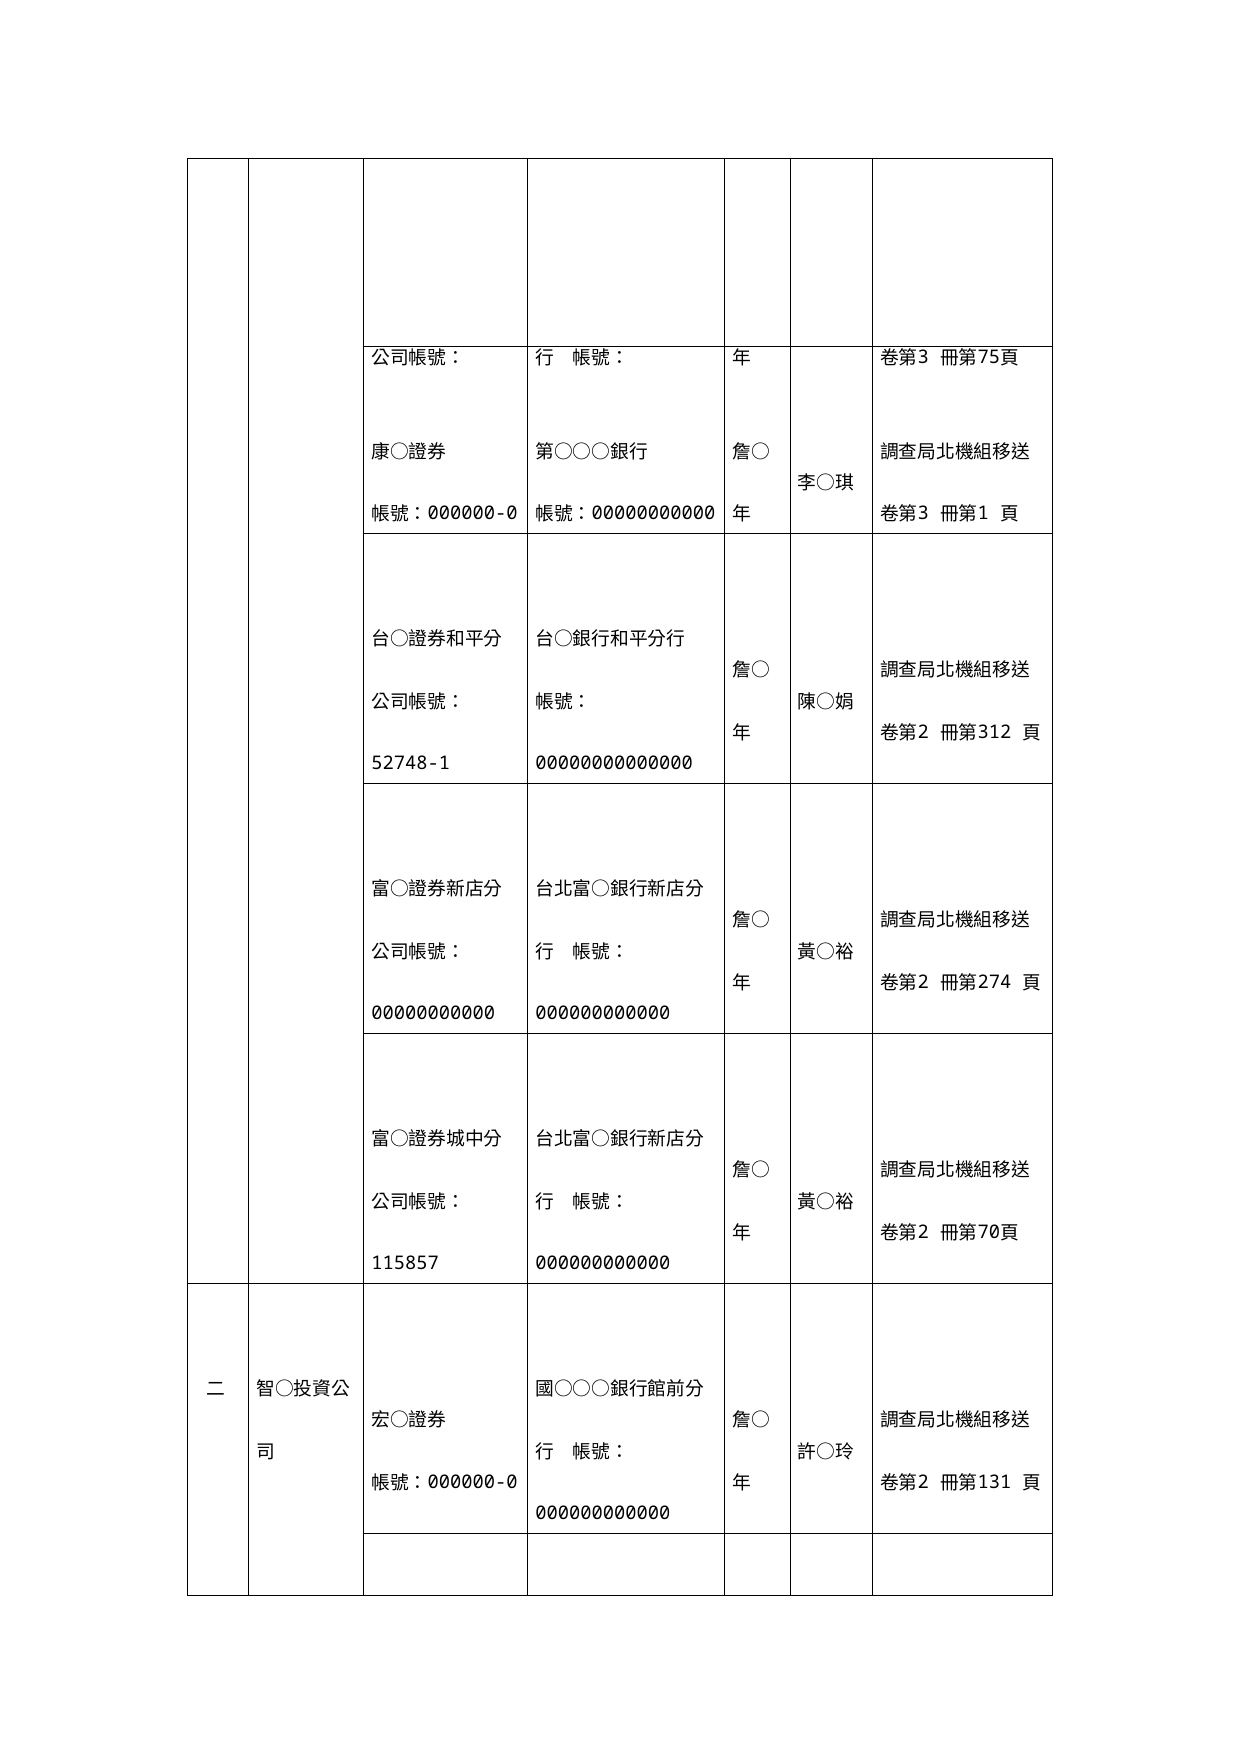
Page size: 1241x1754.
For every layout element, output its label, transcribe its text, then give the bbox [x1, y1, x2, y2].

table_cell 詹○年 [725, 347, 790, 533]
table_cell 智○投資公司 [249, 1284, 363, 1595]
table_cell 李○琪 [791, 347, 872, 533]
table_cell 陳○娟 [791, 534, 872, 783]
table_cell 康○證券 帳號：000000-0 [364, 347, 527, 533]
table_cell 第○○○銀行 帳號：00000000000 [528, 347, 724, 533]
table_cell 第○○○銀行永和分行 帳號：00000000000 [528, 1534, 724, 1595]
table_cell 詹○年 [725, 159, 790, 346]
table_cell 富○證券新店分公司帳號：00000000000 [364, 784, 527, 1033]
table_cell 詹○年 [725, 784, 790, 1033]
table_cell 調查局北機組移送卷第3 冊第75頁 [873, 159, 1052, 346]
table_cell 許○玲 [791, 1284, 872, 1533]
table_cell 調查局北機組移送卷第2 冊第131 頁 [873, 1284, 1052, 1533]
table_cell 一○證券中和分公司帳號：538G0000000 [364, 1534, 527, 1595]
table_cell 黃○裕 [791, 1034, 872, 1283]
table_cell 詹○年 [725, 1034, 790, 1283]
table_cell 詹○年 [725, 534, 790, 783]
table_cell 台○證券和平分公司帳號：52748-1 [364, 534, 527, 783]
table_cell 調查局北機組移送卷第3 冊第1 頁 [873, 347, 1052, 533]
table_cell [791, 159, 872, 346]
table_cell 富○證券城中分公司帳號：115857 [364, 1034, 527, 1283]
table_cell [188, 159, 248, 1283]
table_cell 台○銀行和平分行 帳號：00000000000000 [528, 534, 724, 783]
table_cell 台北富○銀行新店分行 帳號：000000000000 [528, 784, 724, 1033]
table_cell 調查局北機組移送卷第2 冊第274 頁 [873, 784, 1052, 1033]
table_cell [249, 159, 363, 1283]
table_cell 國○○○銀行信義分行 帳號：000000000000 [528, 159, 724, 346]
table_cell 致○證券台北分公司帳號：5219-8 [364, 159, 527, 346]
table_cell 調查局北機組移送卷第2 冊第312 頁 [873, 534, 1052, 783]
table_cell 二 [188, 1284, 248, 1595]
table_cell 調查局北機組移送卷第2 冊第176 頁 [873, 1534, 1052, 1595]
table_cell 調查局北機組移送卷第2 冊第70頁 [873, 1034, 1052, 1283]
table_cell [791, 1534, 872, 1595]
table_cell 台北富○銀行新店分行 帳號：000000000000 [528, 1034, 724, 1283]
table_cell 宏○證券 帳號：000000-0 [364, 1284, 527, 1533]
table_cell 黃○裕 [791, 784, 872, 1033]
table_cell 詹○年 [725, 1534, 790, 1595]
table_cell 詹○年 [725, 1284, 790, 1533]
table_cell 國○○○銀行館前分行 帳號：000000000000 [528, 1284, 724, 1533]
